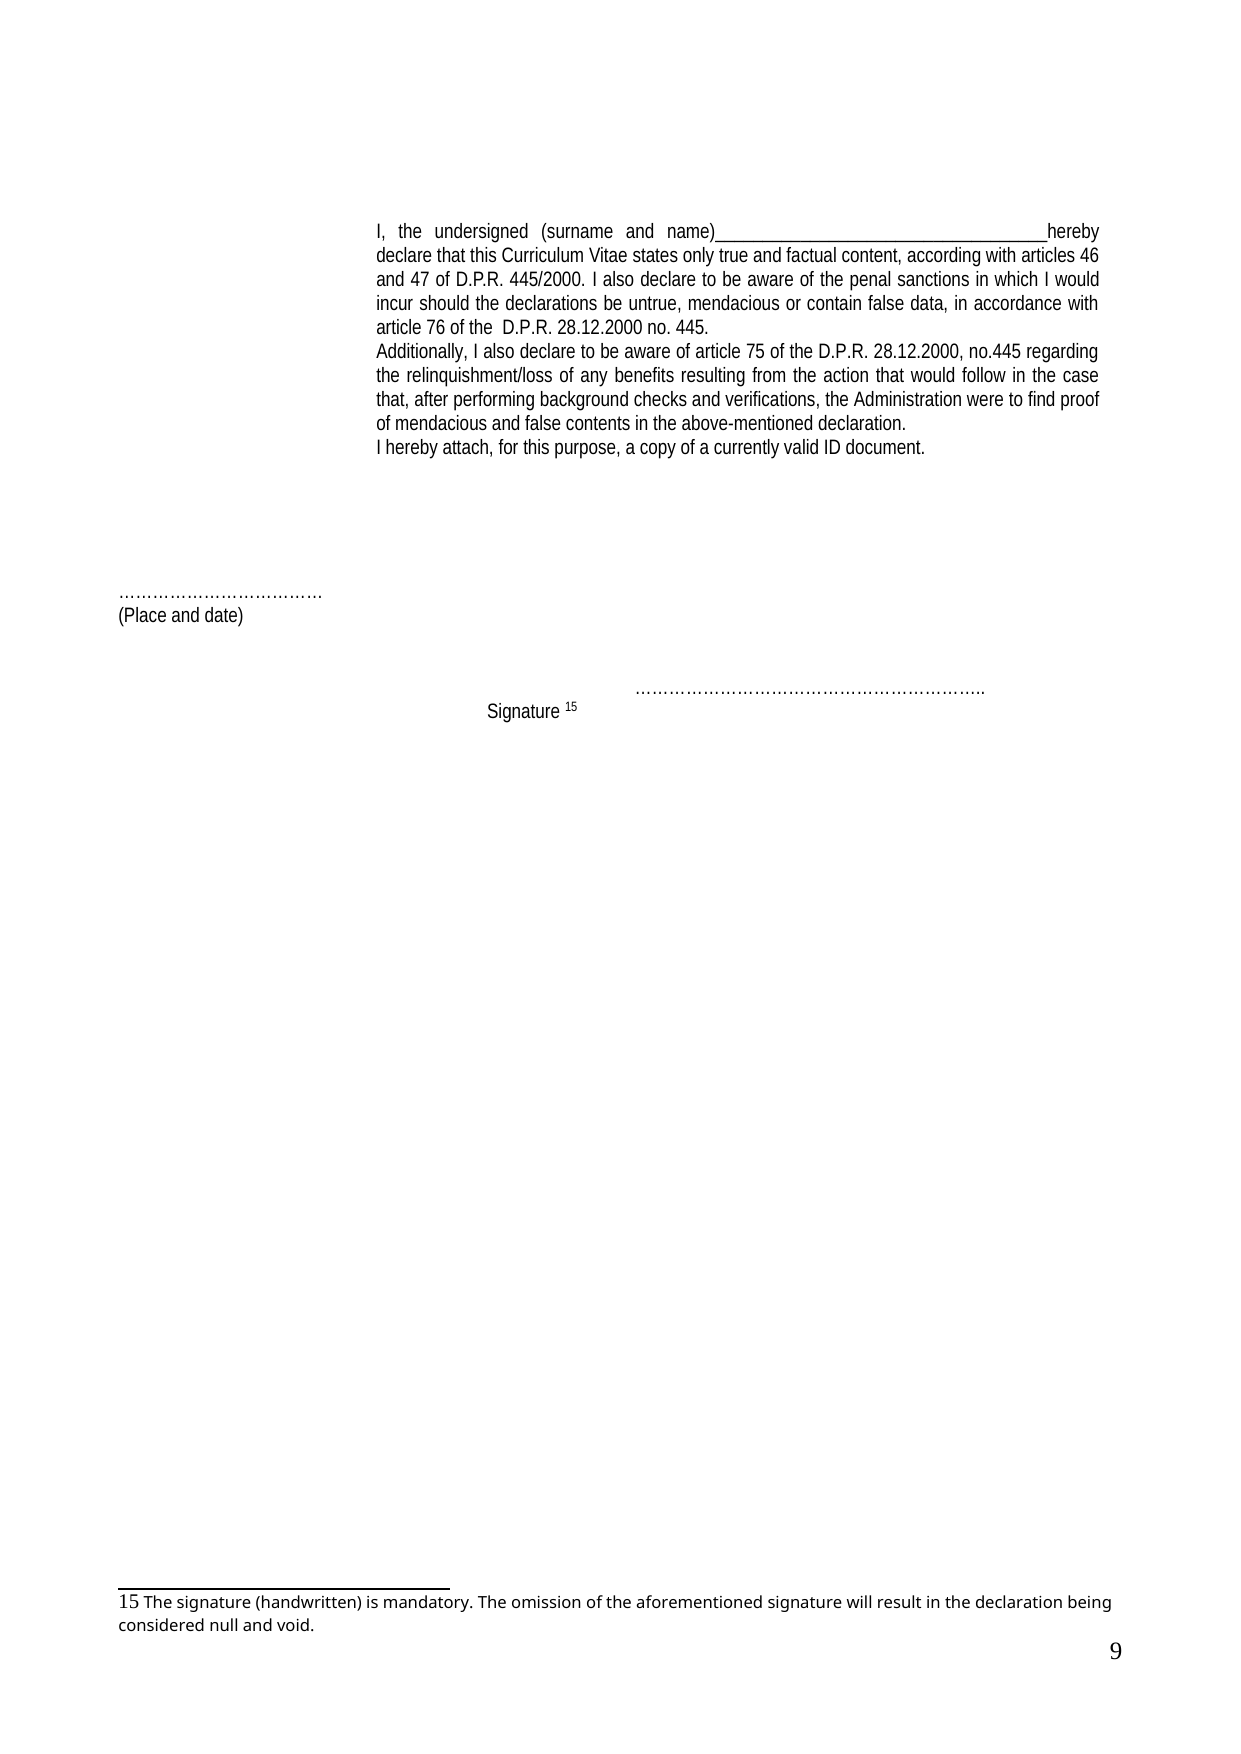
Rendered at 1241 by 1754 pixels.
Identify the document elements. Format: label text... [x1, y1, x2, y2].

table_cell [1112, 148, 1202, 483]
text …………………………………………………….. [118, 675, 1122, 699]
table_cell [1202, 148, 1207, 483]
table_cell [28, 148, 333, 483]
text The signature (handwritten) is mandatory. The omission of the aforementioned signature will result in the declaration being considered null and void. [118, 1589, 1122, 1636]
table_cell I, the undersigned (surname and name)___________________________________hereby declare that this Curriculum Vitae states only true and factual content, according with articles 46 and 47 of D.P.R. 445/2000. I also declare to be aware of the penal sanctions in which I would incur should the declarations be untrue, mendacious or contain false data, in accordance with article 76 of the D.P.R. 28.12.2000 no. 445. Additionally, I also declare to be aware of article 75 of the D.P.R. 28.12.2000, no.445 regarding the relinquishment/loss of any benefits resulting from the action that would follow in the case that, after performing background checks and verifications, the Administration were to find proof of mendacious and false contents in the above-mentioned declaration. I hereby attach, for this purpose, a copy of a currently valid ID document. [365, 148, 1112, 483]
table_cell [333, 148, 365, 483]
text (Place and date) [118, 603, 1122, 627]
text Signature [118, 699, 1122, 723]
text ……………………………… [118, 579, 1122, 603]
